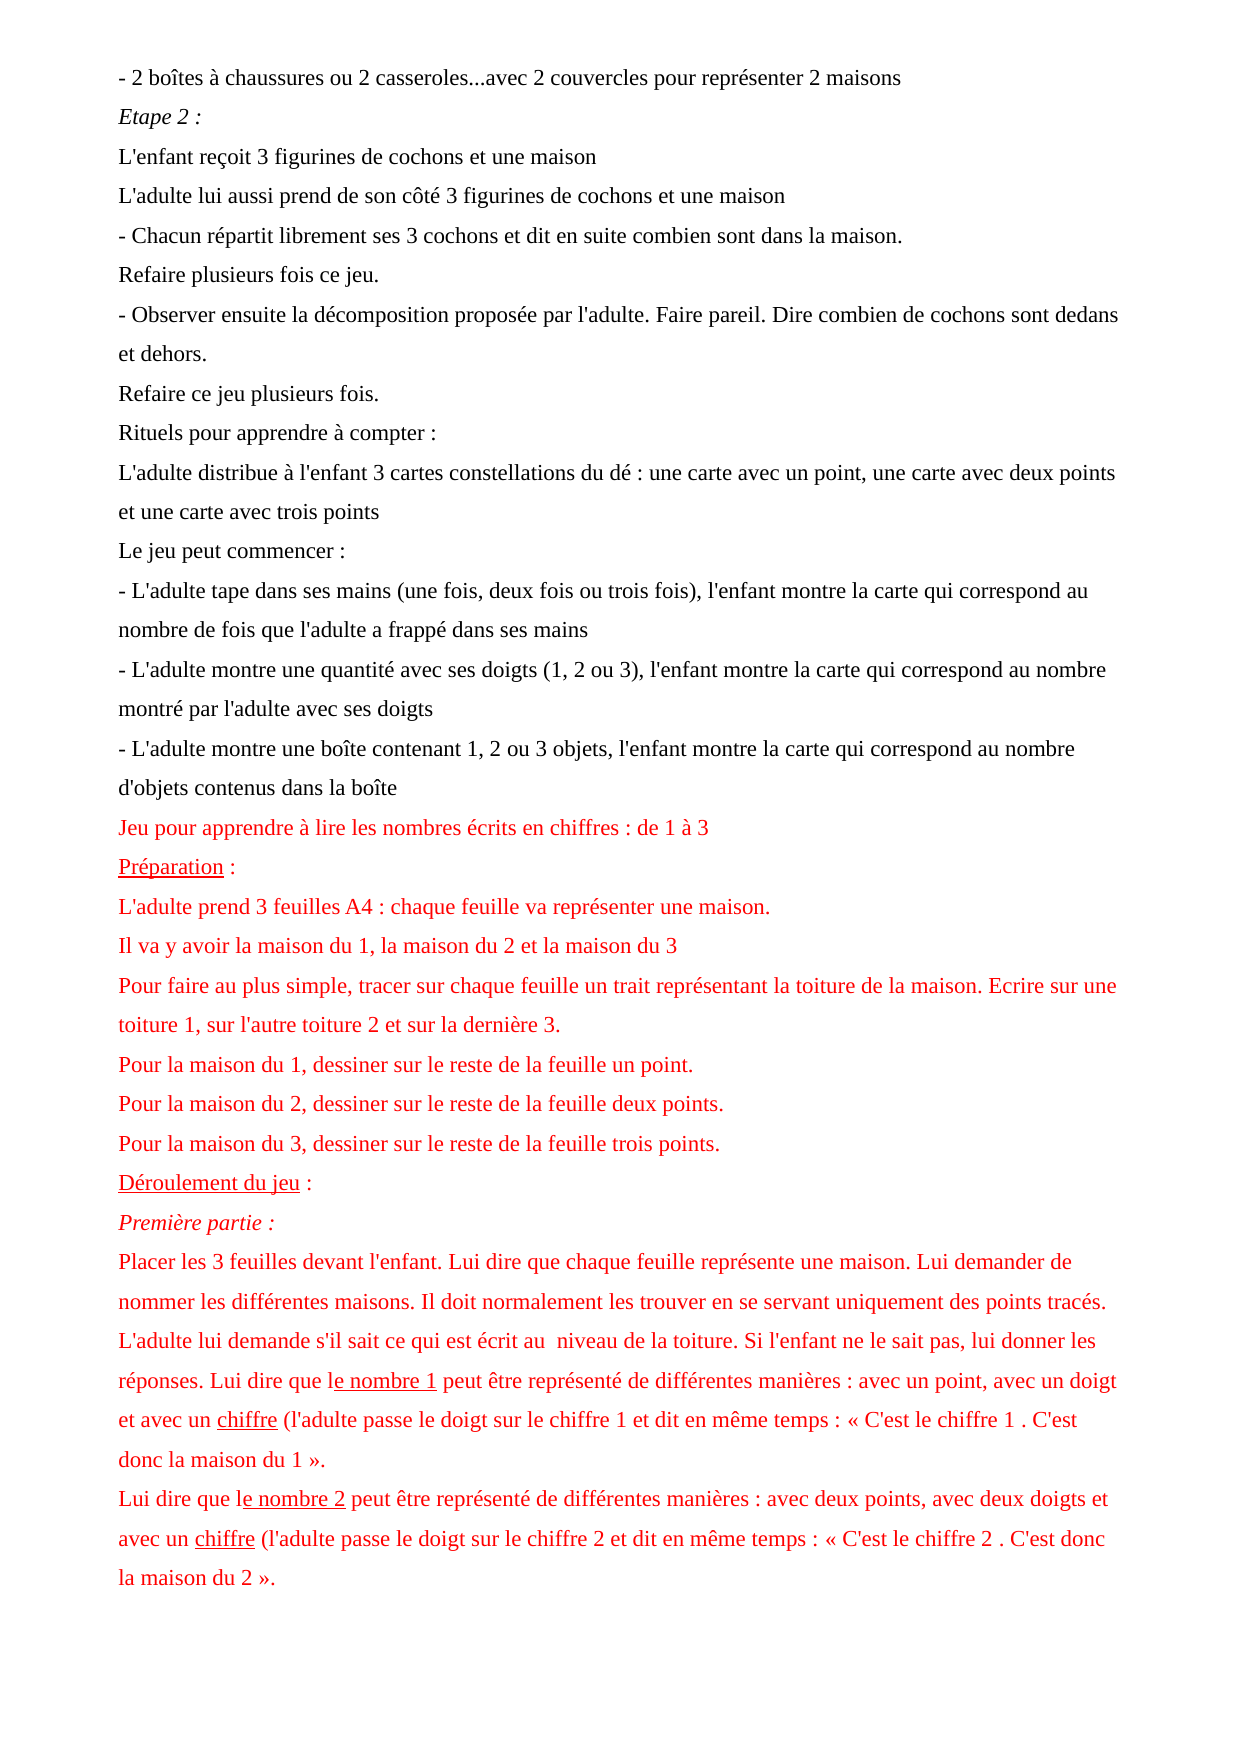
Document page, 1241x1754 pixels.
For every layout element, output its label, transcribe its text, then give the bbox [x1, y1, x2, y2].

text L'adulte distribue à l'enfant 3 cartes constellations du dé : une carte avec un point, une carte avec deux points et une carte avec trois points [118, 459, 1122, 524]
text L'adulte prend 3 feuilles A4 : chaque feuille va représenter une maison. [118, 893, 1122, 919]
text Pour la maison du 3, dessiner sur le reste de la feuille trois points. [118, 1130, 1122, 1156]
text Placer les 3 feuilles devant l'enfant. Lui dire que chaque feuille représente une maison. Lui demander de nommer les différentes maisons. Il doit normalement les trouver en se servant uniquement des points tracés. [118, 1248, 1122, 1314]
text L'enfant reçoit 3 figurines de cochons et une maison [118, 143, 1122, 169]
text Refaire plusieurs fois ce jeu. [118, 261, 1122, 288]
text Préparation : [118, 853, 1122, 880]
text Le jeu peut commencer : [118, 538, 1122, 564]
text Pour la maison du 2, dessiner sur le reste de la feuille deux points. [118, 1090, 1122, 1117]
text L'adulte lui demande s'il sait ce qui est écrit au niveau de la toiture. Si l'enfant ne le sait pas, lui donner les réponses. Lui dire que le nombre 1 peut être représenté de différentes manières : avec un point, avec un doigt et avec un chiffre (l'adulte passe le doigt sur le chiffre 1 et dit en même temps : « C'est le chiffre 1 . C'est donc la maison du 1 ». [118, 1327, 1122, 1472]
text Rituels pour apprendre à compter : [118, 419, 1122, 446]
text - L'adulte tape dans ses mains (une fois, deux fois ou trois fois), l'enfant montre la carte qui correspond au nombre de fois que l'adulte a frappé dans ses mains [118, 577, 1122, 643]
text Refaire ce jeu plusieurs fois. [118, 380, 1122, 406]
text Première partie : [118, 1209, 1122, 1235]
text Il va y avoir la maison du 1, la maison du 2 et la maison du 3 [118, 932, 1122, 959]
text - 2 boîtes à chaussures ou 2 casseroles...avec 2 couvercles pour représenter 2 maisons [118, 64, 1122, 90]
text - L'adulte montre une boîte contenant 1, 2 ou 3 objets, l'enfant montre la carte qui correspond au nombre d'objets contenus dans la boîte [118, 735, 1122, 801]
text Jeu pour apprendre à lire les nombres écrits en chiffres : de 1 à 3 [118, 814, 1122, 840]
text - Chacun répartit librement ses 3 cochons et dit en suite combien sont dans la maison. [118, 222, 1122, 248]
text - Observer ensuite la décomposition proposée par l'adulte. Faire pareil. Dire combien de cochons sont dedans et dehors. [118, 301, 1122, 367]
text Pour faire au plus simple, tracer sur chaque feuille un trait représentant la toiture de la maison. Ecrire sur une toiture 1, sur l'autre toiture 2 et sur la dernière 3. [118, 972, 1122, 1038]
text Déroulement du jeu : [118, 1169, 1122, 1196]
text Pour la maison du 1, dessiner sur le reste de la feuille un point. [118, 1051, 1122, 1077]
text Etape 2 : [118, 103, 1122, 130]
text Lui dire que le nombre 2 peut être représenté de différentes manières : avec deux points, avec deux doigts et avec un chiffre (l'adulte passe le doigt sur le chiffre 2 et dit en même temps : « C'est le chiffre 2 . C'est donc la maison du 2 ». [118, 1485, 1122, 1590]
text - L'adulte montre une quantité avec ses doigts (1, 2 ou 3), l'enfant montre la carte qui correspond au nombre montré par l'adulte avec ses doigts [118, 656, 1122, 722]
text L'adulte lui aussi prend de son côté 3 figurines de cochons et une maison [118, 182, 1122, 209]
